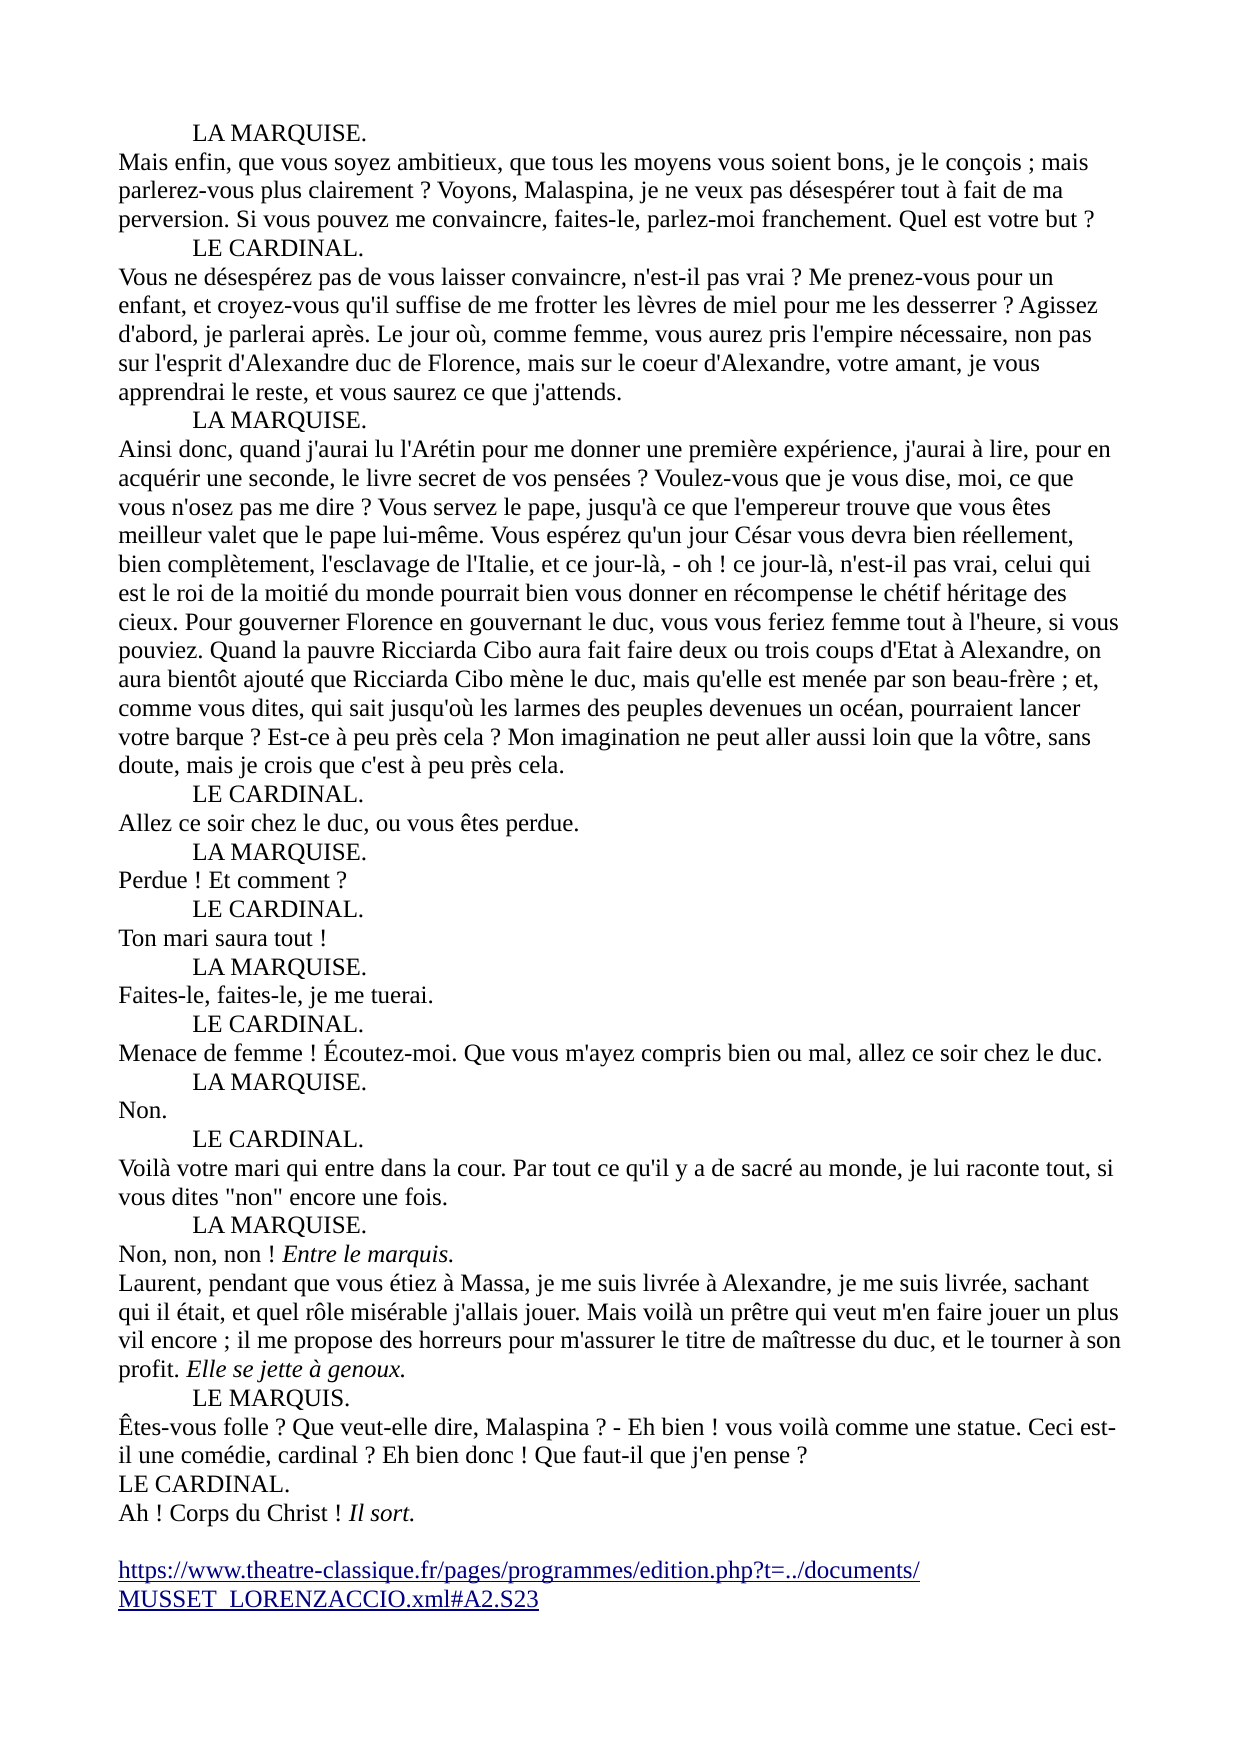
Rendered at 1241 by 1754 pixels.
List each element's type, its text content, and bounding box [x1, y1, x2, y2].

text LA MARQUISE. [118, 118, 1122, 147]
text Non, non, non ! Entre le marquis. [118, 1239, 1122, 1268]
text Faites-le, faites-le, je me tuerai. [118, 981, 1122, 1009]
text LA MARQUISE. [118, 952, 1122, 981]
text LE CARDINAL. [118, 779, 1122, 808]
text Menace de femme ! Écoutez-moi. Que vous m'ayez compris bien ou mal, allez ce soir chez le duc. [118, 1038, 1122, 1067]
text LE MARQUIS. [118, 1383, 1122, 1412]
text Êtes-vous folle ? Que veut-elle dire, Malaspina ? - Eh bien ! vous voilà comme une statue. Ceci est-il une comédie, cardinal ? Eh bien donc ! Que faut-il que j'en pense ? [118, 1412, 1122, 1469]
text LE CARDINAL. [118, 894, 1122, 923]
text Ainsi donc, quand j'aurai lu l'Arétin pour me donner une première expérience, j'aurai à lire, pour en acquérir une seconde, le livre secret de vos pensées ? Voulez-vous que je vous dise, moi, ce que vous n'osez pas me dire ? Vous servez le pape, jusqu'à ce que l'empereur trouve que vous êtes meilleur valet que le pape lui-même. Vous espérez qu'un jour César vous devra bien réellement, bien complètement, l'esclavage de l'Italie, et ce jour-là, - oh ! ce jour-là, n'est-il pas vrai, celui qui est le roi de la moitié du monde pourrait bien vous donner en récompense le chétif héritage des cieux. Pour gouverner Florence en gouvernant le duc, vous vous feriez femme tout à l'heure, si vous pouviez. Quand la pauvre Ricciarda Cibo aura fait faire deux ou trois coups d'Etat à Alexandre, on aura bientôt ajouté que Ricciarda Cibo mène le duc, mais qu'elle est menée par son beau-frère ; et, comme vous dites, qui sait jusqu'où les larmes des peuples devenues un océan, pourraient lancer votre barque ? Est-ce à peu près cela ? Mon imagination ne peut aller aussi loin que la vôtre, sans doute, mais je crois que c'est à peu près cela. [118, 434, 1122, 779]
text LA MARQUISE. [118, 1067, 1122, 1096]
text Voilà votre mari qui entre dans la cour. Par tout ce qu'il y a de sacré au monde, je lui raconte tout, si vous dites "non" encore une fois. [118, 1153, 1122, 1211]
text LE CARDINAL. [118, 1009, 1122, 1038]
text Mais enfin, que vous soyez ambitieux, que tous les moyens vous soient bons, je le conçois ; mais parlerez-vous plus clairement ? Voyons, Malaspina, je ne veux pas désespérer tout à fait de ma perversion. Si vous pouvez me convaincre, faites-le, parlez-moi franchement. Quel est votre but ? [118, 147, 1122, 233]
text Allez ce soir chez le duc, ou vous êtes perdue. [118, 808, 1122, 837]
text Laurent, pendant que vous étiez à Massa, je me suis livrée à Alexandre, je me suis livrée, sachant qui il était, et quel rôle misérable j'allais jouer. Mais voilà un prêtre qui veut m'en faire jouer un plus vil encore ; il me propose des horreurs pour m'assurer le titre de maîtresse du duc, et le tourner à son profit. Elle se jette à genoux. [118, 1268, 1122, 1383]
text LA MARQUISE. [118, 837, 1122, 866]
text Vous ne désespérez pas de vous laisser convaincre, n'est-il pas vrai ? Me prenez-vous pour un enfant, et croyez-vous qu'il suffise de me frotter les lèvres de miel pour me les desserrer ? Agissez d'abord, je parlerai après. Le jour où, comme femme, vous aurez pris l'empire nécessaire, non pas sur l'esprit d'Alexandre duc de Florence, mais sur le coeur d'Alexandre, votre amant, je vous apprendrai le reste, et vous saurez ce que j'attends. [118, 262, 1122, 406]
text Non. [118, 1096, 1122, 1124]
text LA MARQUISE. [118, 406, 1122, 434]
text LE CARDINAL. [118, 1469, 1122, 1498]
text Ah ! Corps du Christ ! Il sort. [118, 1498, 1122, 1527]
text LE CARDINAL. [118, 233, 1122, 262]
text https://www.theatre-classique.fr/pages/programmes/edition.php?t=../documents/MUSSET_LORENZACCIO.xml#A2.S23 [118, 1556, 1122, 1613]
text Ton mari saura tout ! [118, 923, 1122, 952]
text Perdue ! Et comment ? [118, 866, 1122, 894]
text LE CARDINAL. [118, 1124, 1122, 1153]
text LA MARQUISE. [118, 1211, 1122, 1239]
